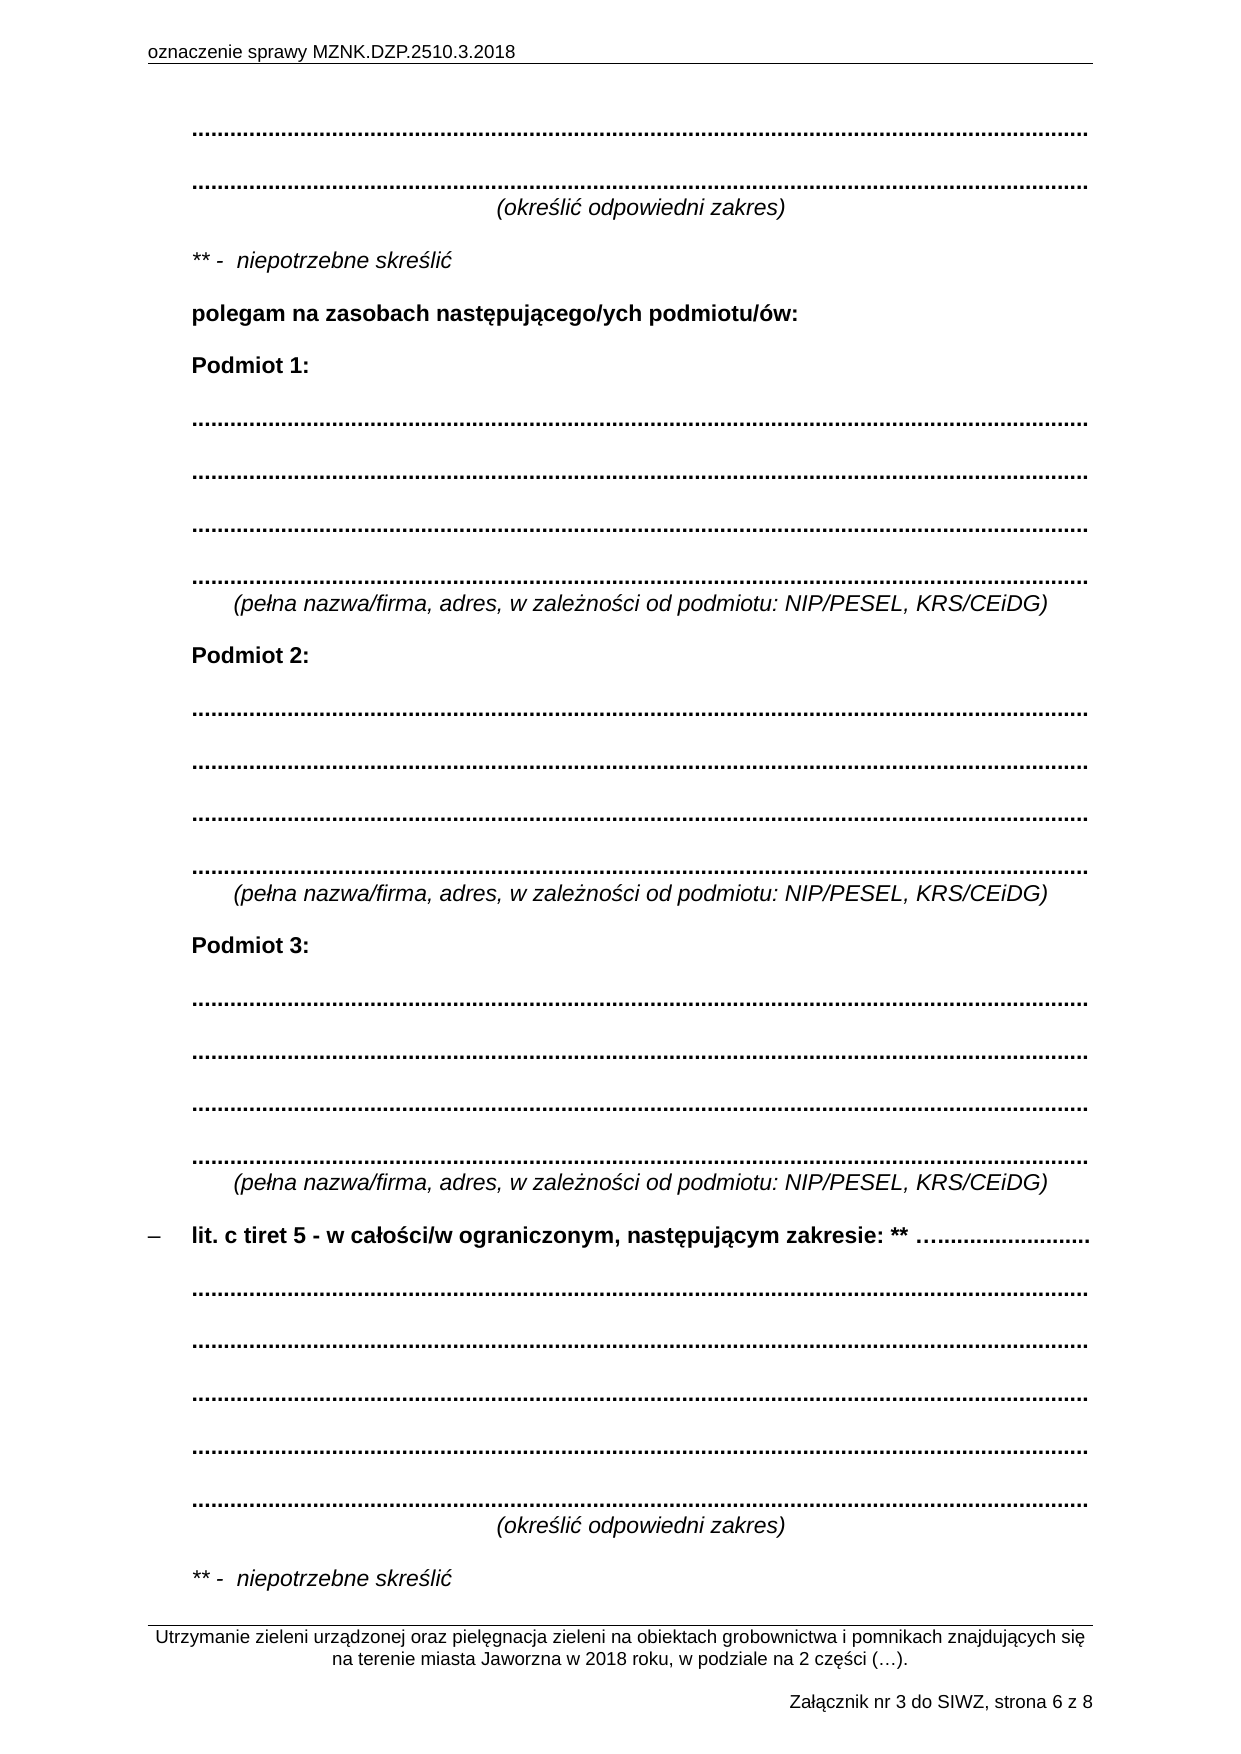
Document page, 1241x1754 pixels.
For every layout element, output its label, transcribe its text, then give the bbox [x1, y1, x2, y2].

text Podmiot 3: [191, 932, 1093, 958]
text ............................................................................................................................................. [191, 115, 1093, 142]
text ............................................................................................................................................. [191, 748, 1093, 774]
text ............................................................................................................................................. [191, 1433, 1093, 1459]
text ............................................................................................................................................. [191, 695, 1093, 721]
text ............................................................................................................................................. [191, 1143, 1093, 1169]
text ............................................................................................................................................. [191, 511, 1093, 537]
text ............................................................................................................................................. [191, 800, 1093, 827]
text Podmiot 2: [191, 642, 1093, 669]
text ............................................................................................................................................. [191, 1380, 1093, 1407]
text ............................................................................................................................................. [191, 458, 1093, 484]
text ............................................................................................................................................. [191, 1275, 1093, 1301]
text ............................................................................................................................................. [191, 1327, 1093, 1354]
text – lit. c tiret 5 - w całości/w ograniczonym, następującym zakresie: ** …........................ [148, 1222, 1093, 1248]
text ** - niepotrzebne skreślić [191, 1565, 1093, 1591]
text Podmiot 1: [191, 352, 1093, 379]
text ............................................................................................................................................. [191, 1486, 1093, 1512]
text (określić odpowiedni zakres) [191, 194, 1093, 221]
text ............................................................................................................................................. [191, 1038, 1093, 1064]
text (pełna nazwa/firma, adres, w zależności od podmiotu: NIP/PESEL, KRS/CEiDG) [191, 1169, 1093, 1196]
text ** - niepotrzebne skreślić [191, 247, 1093, 273]
text ............................................................................................................................................. [191, 168, 1093, 194]
text ............................................................................................................................................. [191, 853, 1093, 879]
text (określić odpowiedni zakres) [191, 1512, 1093, 1538]
text ............................................................................................................................................. [191, 405, 1093, 431]
text (pełna nazwa/firma, adres, w zależności od podmiotu: NIP/PESEL, KRS/CEiDG) [191, 589, 1093, 616]
text ............................................................................................................................................. [191, 563, 1093, 589]
text ............................................................................................................................................. [191, 985, 1093, 1011]
text (pełna nazwa/firma, adres, w zależności od podmiotu: NIP/PESEL, KRS/CEiDG) [191, 879, 1093, 906]
text polegam na zasobach następującego/ych podmiotu/ów: [191, 300, 1093, 326]
text ............................................................................................................................................. [191, 1090, 1093, 1117]
